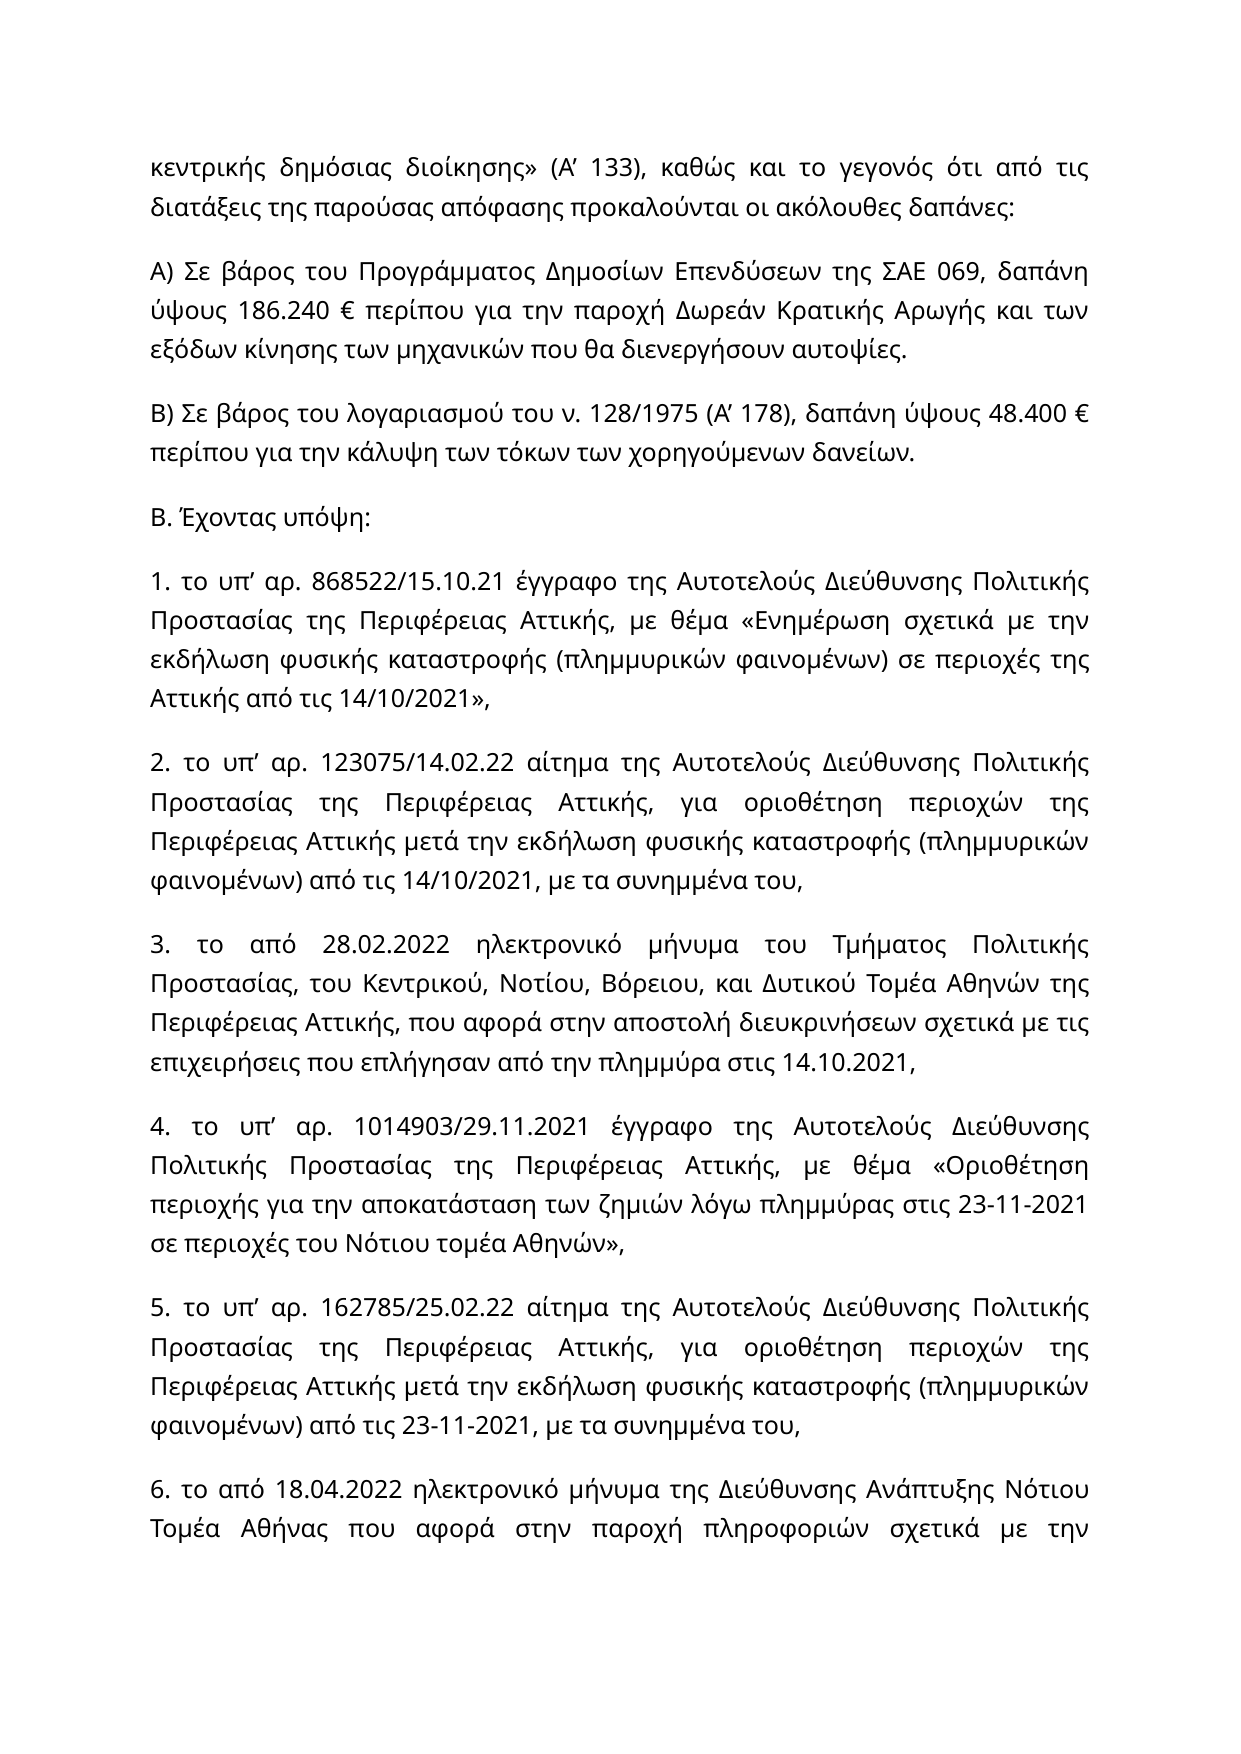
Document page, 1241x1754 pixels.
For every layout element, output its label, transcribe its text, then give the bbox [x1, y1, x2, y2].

text 2. το υπ’ αρ. 123075/14.02.22 αίτημα της Αυτοτελούς Διεύθυνσης Πολιτικής Προστασίας της Περιφέρειας Αττικής, για οριοθέτηση περιοχών της Περιφέρειας Αττικής μετά την εκδήλωση φυσικής καταστροφής (πλημμυρικών φαινομένων) από τις 14/10/2021, με τα συνημμένα του, [150, 745, 1090, 897]
text 3. το από 28.02.2022 ηλεκτρονικό μήνυμα του Τμήματος Πολιτικής Προστασίας, του Κεντρικού, Νοτίου, Βόρειου, και Δυτικού Τομέα Αθηνών της Περιφέρειας Αττικής, που αφορά στην αποστολή διευκρινήσεων σχετικά με τις επιχειρήσεις που επλήγησαν από την πλημμύρα στις 14.10.2021, [150, 927, 1090, 1078]
text Β) Σε βάρος του λογαριασμού του ν. 128/1975 (Α’ 178), δαπάνη ύψους 48.400 € περίπου για την κάλυψη των τόκων των χορηγούμενων δανείων. [150, 396, 1090, 469]
text 5. το υπ’ αρ. 162785/25.02.22 αίτημα της Αυτοτελούς Διεύθυνσης Πολιτικής Προστασίας της Περιφέρειας Αττικής, για οριοθέτηση περιοχών της Περιφέρειας Αττικής μετά την εκδήλωση φυσικής καταστροφής (πλημμυρικών φαινομένων) από τις 23-11-2021, με τα συνημμένα του, [150, 1290, 1090, 1442]
text κεντρικής δημόσιας διοίκησης» (Α’ 133), καθώς και το γεγονός ότι από τις διατάξεις της παρούσας απόφασης προκαλούνται οι ακόλουθες δαπάνες: [150, 150, 1090, 223]
text Α) Σε βάρος του Προγράμματος Δημοσίων Επενδύσεων της ΣΑΕ 069, δαπάνη ύψους 186.240 € περίπου για την παροχή Δωρεάν Κρατικής Αρωγής και των εξόδων κίνησης των μηχανικών που θα διενεργήσουν αυτοψίες. [150, 253, 1090, 366]
text Β. Έχοντας υπόψη: [150, 499, 1090, 533]
text 6. το από 18.04.2022 ηλεκτρονικό μήνυμα της Διεύθυνσης Ανάπτυξης Νότιου Τομέα Αθήνας που αφορά στην παροχή πληροφοριών σχετικά με την [150, 1472, 1090, 1545]
text 4. το υπ’ αρ. 1014903/29.11.2021 έγγραφο της Αυτοτελούς Διεύθυνσης Πολιτικής Προστασίας της Περιφέρειας Αττικής, με θέμα «Οριοθέτηση περιοχής για την αποκατάσταση των ζημιών λόγω πλημμύρας στις 23-11-2021 σε περιοχές του Νότιου τομέα Αθηνών», [150, 1108, 1090, 1260]
text 1. το υπ’ αρ. 868522/15.10.21 έγγραφο της Αυτοτελούς Διεύθυνσης Πολιτικής Προστασίας της Περιφέρειας Αττικής, με θέμα «Ενημέρωση σχετικά με την εκδήλωση φυσικής καταστροφής (πλημμυρικών φαινομένων) σε περιοχές της Αττικής από τις 14/10/2021», [150, 563, 1090, 715]
